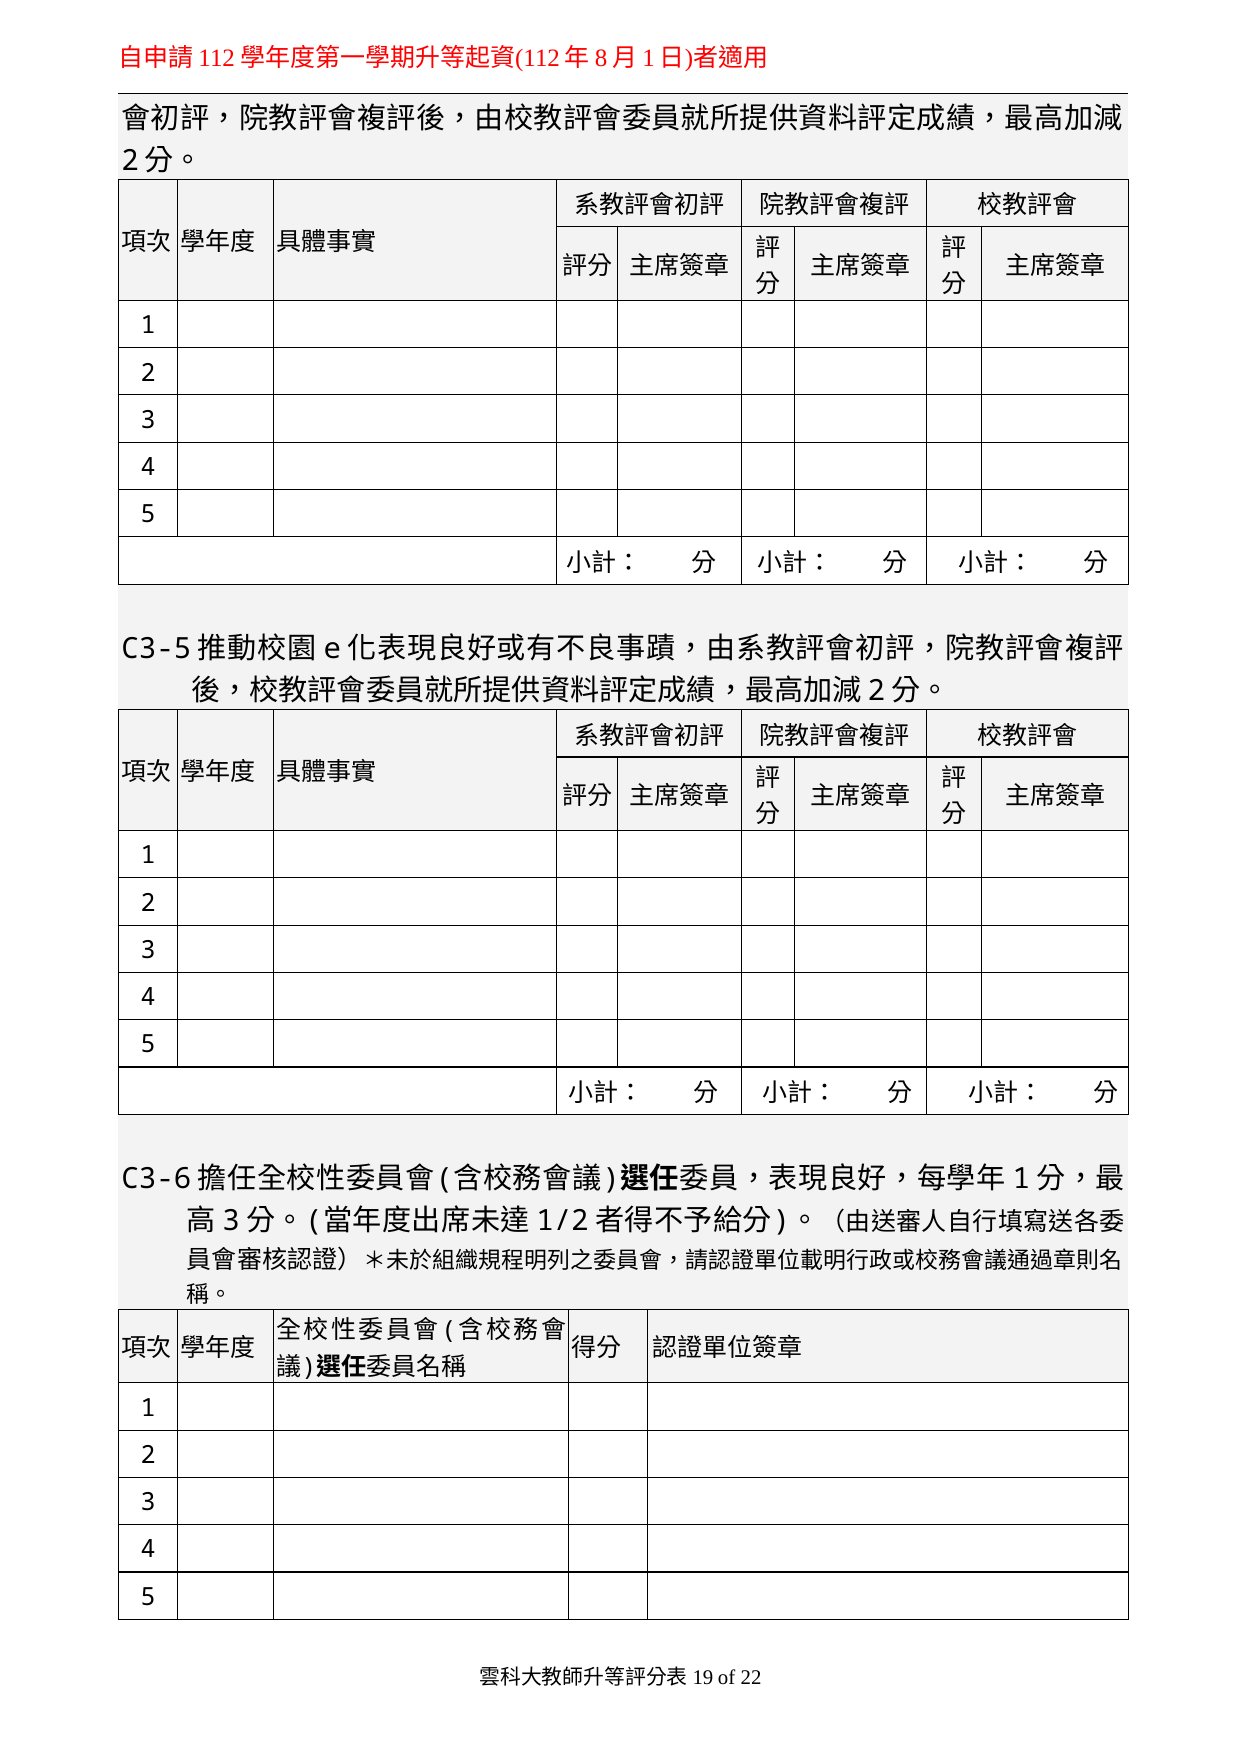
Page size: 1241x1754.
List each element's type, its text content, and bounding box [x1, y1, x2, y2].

table_cell 3 [119, 926, 177, 972]
table_cell [274, 301, 556, 347]
table_cell [557, 973, 617, 1019]
table_cell [982, 1020, 1128, 1066]
table_cell [569, 1431, 647, 1477]
table_cell [742, 878, 794, 924]
table_cell [795, 926, 926, 972]
table_cell [274, 1525, 568, 1571]
table_cell 主席簽章 [982, 758, 1128, 830]
table_cell [795, 348, 926, 394]
table_cell [557, 348, 617, 394]
table_cell [178, 1525, 273, 1571]
table_cell [178, 1383, 273, 1429]
table_cell [927, 348, 981, 394]
table_cell [274, 395, 556, 442]
table_cell 系教評會初評 [557, 180, 741, 226]
table_cell 院教評會複評 [742, 180, 926, 226]
table_cell [982, 490, 1128, 536]
table_cell [178, 1020, 273, 1066]
table_cell 小計： 分 [742, 537, 926, 583]
table_cell [178, 831, 273, 877]
table_cell [557, 1020, 617, 1066]
table_cell [569, 1478, 647, 1524]
table_cell 1 [119, 1383, 177, 1429]
table_cell [795, 831, 926, 877]
table_cell [557, 443, 617, 489]
table_cell [927, 973, 981, 1019]
table_cell [648, 1525, 1128, 1571]
table_cell [569, 1573, 647, 1619]
table_cell 5 [119, 1020, 177, 1066]
table_cell [648, 1383, 1128, 1429]
table_cell C3-6擔任全校性委員會(含校務會議)選任委員，表現良好，每學年1分，最高3分。(當年度出席未達1/2者得不予給分)。（由送審人自行填寫送各委員會審核認證）＊未於組織規程明列之委員會，請認證單位載明行政或校務會議通過章則名稱。 [118, 1115, 1128, 1309]
table_cell 2 [119, 1431, 177, 1477]
table_cell [648, 1431, 1128, 1477]
table_cell 校教評會 [927, 180, 1128, 226]
table_cell [742, 301, 794, 347]
table_cell [557, 926, 617, 972]
table_cell [742, 831, 794, 877]
table_cell 學年度 [178, 1310, 273, 1382]
table_cell 評分 [557, 227, 617, 300]
table_cell 具體事實 [274, 180, 556, 300]
table_cell 項次 [119, 710, 177, 830]
table_cell 主席簽章 [795, 758, 926, 830]
table_cell [119, 537, 556, 583]
table_cell [982, 973, 1128, 1019]
table_cell 評分 [927, 758, 981, 830]
table_cell 3 [119, 1478, 177, 1524]
table_cell [982, 443, 1128, 489]
table_cell [982, 395, 1128, 442]
table_cell [274, 878, 556, 924]
table_cell [178, 926, 273, 972]
table_cell [569, 1525, 647, 1571]
table_cell 得分 [569, 1310, 647, 1382]
table_cell 全校性委員會(含校務會議)選任委員名稱 [274, 1310, 568, 1382]
table_cell [795, 1020, 926, 1066]
table_cell [982, 926, 1128, 972]
table_cell [274, 1573, 568, 1619]
table_cell [795, 395, 926, 442]
table_cell 4 [119, 443, 177, 489]
table_cell [795, 878, 926, 924]
table_cell 5 [119, 490, 177, 536]
table_cell [648, 1478, 1128, 1524]
table_cell C3-5推動校園e化表現良好或有不良事蹟，由系教評會初評，院教評會複評後，校教評會委員就所提供資料評定成績，最高加減2分。 [118, 585, 1128, 709]
table_cell 4 [119, 973, 177, 1019]
table_cell 項次 [119, 180, 177, 300]
table_cell [618, 831, 741, 877]
table_cell [274, 1383, 568, 1429]
table_cell [557, 395, 617, 442]
table_cell [274, 1020, 556, 1066]
table_cell [569, 1383, 647, 1429]
table_cell 主席簽章 [618, 758, 741, 830]
table_cell [742, 348, 794, 394]
table_cell [742, 490, 794, 536]
table_cell [557, 490, 617, 536]
table_cell [178, 1478, 273, 1524]
table_cell [274, 1478, 568, 1524]
table_cell 評分 [927, 227, 981, 300]
table_cell [178, 301, 273, 347]
table_cell [927, 831, 981, 877]
table_cell [557, 831, 617, 877]
table_cell [119, 1068, 556, 1114]
table_cell [795, 973, 926, 1019]
table_cell 系教評會初評 [557, 710, 741, 756]
table_cell [274, 490, 556, 536]
table_cell [178, 973, 273, 1019]
table_cell [982, 301, 1128, 347]
table_cell [274, 973, 556, 1019]
table_cell [178, 348, 273, 394]
table_cell 評分 [557, 758, 617, 830]
table_cell [178, 490, 273, 536]
table_cell [795, 443, 926, 489]
table_cell [982, 878, 1128, 924]
table_cell [742, 926, 794, 972]
table_cell [178, 395, 273, 442]
table_cell 小計： 分 [557, 537, 741, 583]
table_cell [274, 348, 556, 394]
table_cell [618, 301, 741, 347]
table_cell 2 [119, 348, 177, 394]
table_cell 2 [119, 878, 177, 924]
table_cell [274, 831, 556, 877]
table_cell 4 [119, 1525, 177, 1571]
table_cell [274, 1431, 568, 1477]
table_cell [795, 301, 926, 347]
table_cell [742, 443, 794, 489]
table_cell [982, 348, 1128, 394]
table_cell [982, 831, 1128, 877]
table_cell [274, 926, 556, 972]
table_cell [618, 878, 741, 924]
table_cell 會初評，院教評會複評後，由校教評會委員就所提供資料評定成績，最高加減2分。 [118, 94, 1128, 179]
table_cell 小計： 分 [557, 1068, 741, 1114]
table_cell 認證單位簽章 [648, 1310, 1128, 1382]
table_cell 1 [119, 831, 177, 877]
table_cell [274, 443, 556, 489]
table_cell [742, 395, 794, 442]
table_cell [178, 1573, 273, 1619]
table_cell [927, 878, 981, 924]
table_cell 院教評會複評 [742, 710, 926, 756]
table_cell [618, 395, 741, 442]
table_cell [618, 973, 741, 1019]
table_cell [618, 348, 741, 394]
table_cell 具體事實 [274, 710, 556, 830]
table_cell [648, 1573, 1128, 1619]
table_cell [742, 973, 794, 1019]
table_cell [557, 301, 617, 347]
table_cell 主席簽章 [982, 227, 1128, 300]
table_cell [178, 1431, 273, 1477]
table_cell 學年度 [178, 180, 273, 300]
table_cell [178, 878, 273, 924]
table_cell 學年度 [178, 710, 273, 830]
table_cell 1 [119, 301, 177, 347]
table_cell 主席簽章 [618, 227, 741, 300]
table_cell [557, 878, 617, 924]
table_cell 小計： 分 [927, 537, 1128, 583]
table_cell [618, 443, 741, 489]
table_cell 評分 [742, 227, 794, 300]
table_cell 小計： 分 [742, 1068, 926, 1114]
table_cell [178, 443, 273, 489]
table_cell [618, 926, 741, 972]
table_cell 主席簽章 [795, 227, 926, 300]
table_cell [927, 395, 981, 442]
table_cell [742, 1020, 794, 1066]
table_cell 5 [119, 1573, 177, 1619]
table_cell [927, 926, 981, 972]
table_cell [927, 1020, 981, 1066]
table_cell [795, 490, 926, 536]
table_cell 3 [119, 395, 177, 442]
table_cell [927, 443, 981, 489]
table_cell 小計： 分 [927, 1068, 1128, 1114]
table_cell [618, 1020, 741, 1066]
table_cell [618, 490, 741, 536]
table_cell [927, 301, 981, 347]
table_cell 評分 [742, 758, 794, 830]
table_cell 校教評會 [927, 710, 1128, 756]
table_cell 項次 [119, 1310, 177, 1382]
table_cell [927, 490, 981, 536]
